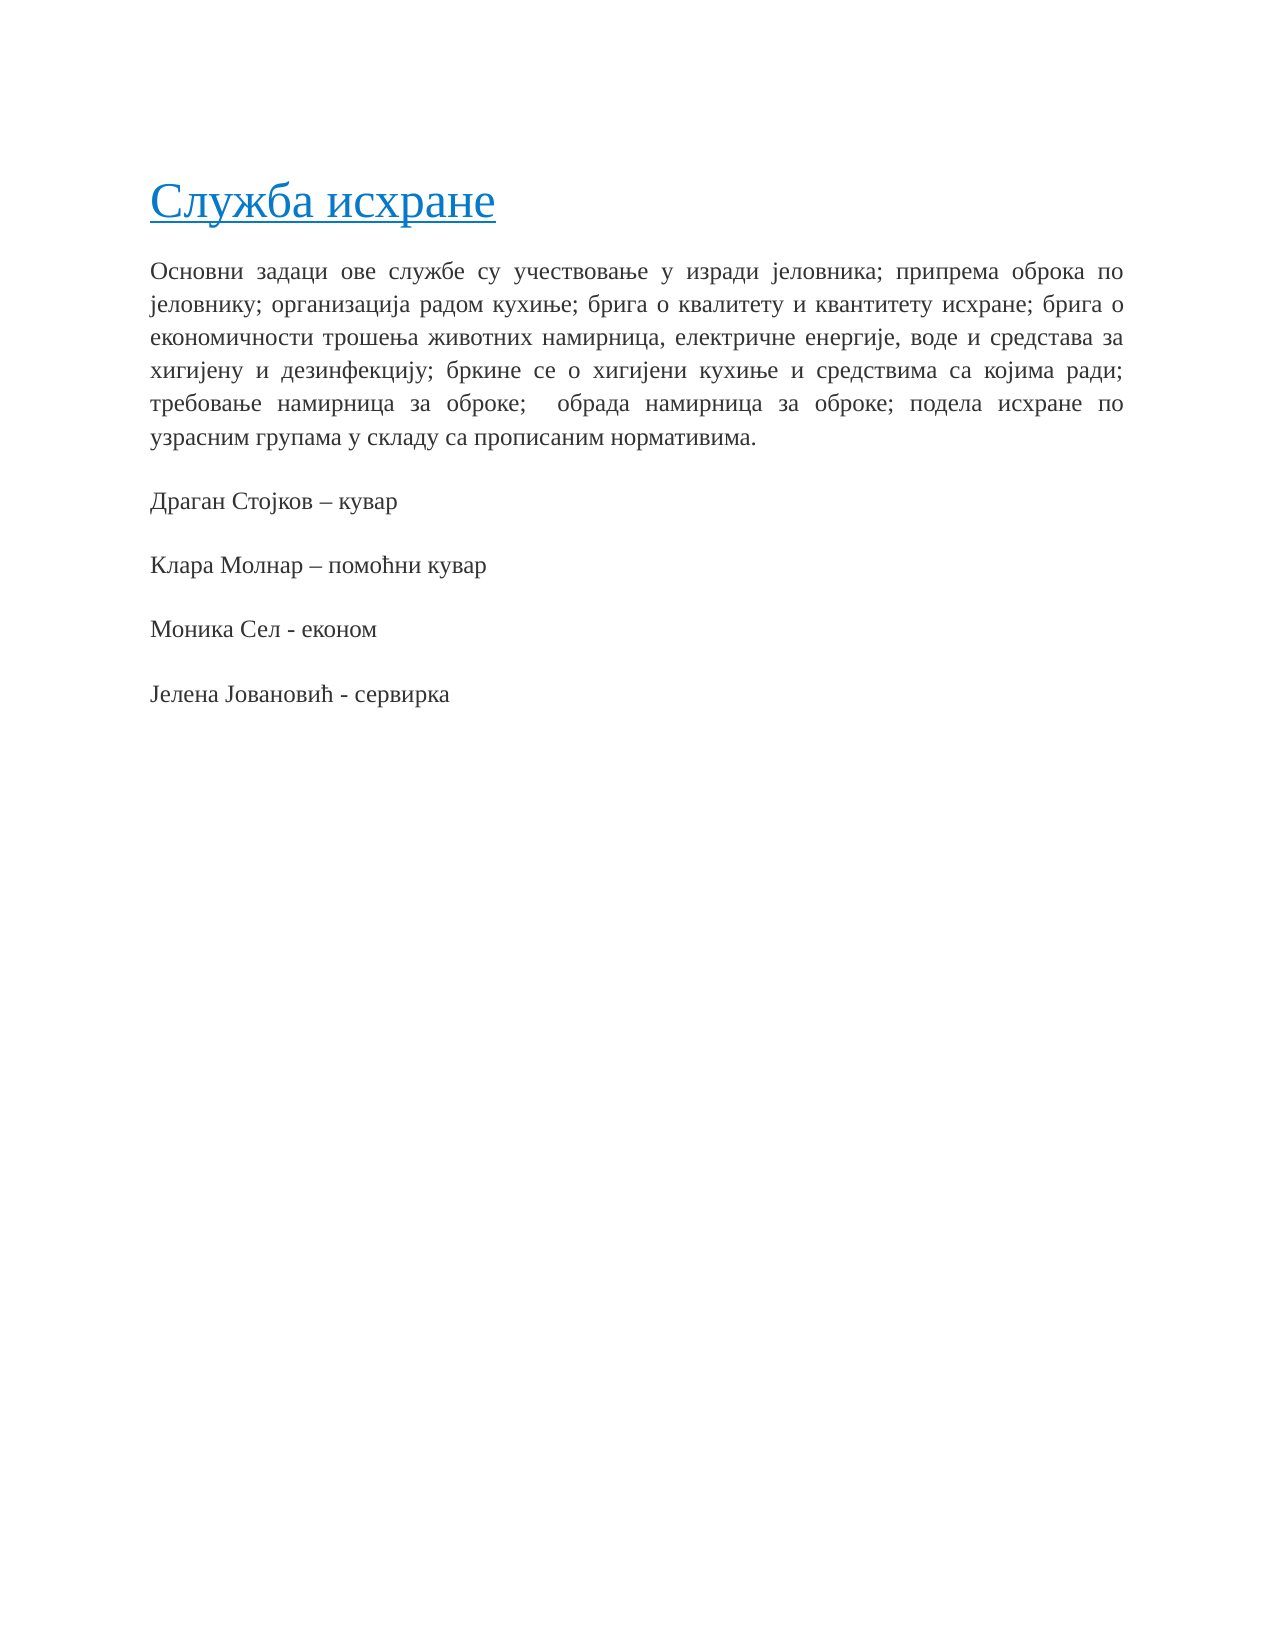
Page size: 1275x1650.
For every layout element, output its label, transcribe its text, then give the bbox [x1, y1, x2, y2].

text Моника Сел - економ [150, 614, 1125, 643]
text Драган Стојков – кувар [150, 486, 1125, 514]
text Служба исхране [150, 171, 1125, 228]
text Јелена Јовановић - сервирка [150, 679, 1125, 707]
text Клара Молнар – помоћни кувар [150, 550, 1125, 579]
text Основни задаци ове службе су учествовање у изради јеловника; припрема оброка по јеловнику; организација радом кухиње; брига о квалитету и квантитету исхране; брига о економичности трошења животних намирница, електричне енергије, воде и средстава за хигијену и дезинфекцију; бркине се о хигијени кухиње и средствима са којима ради; требовање намирница за оброке; обрада намирница за оброке; подела исхране по узрасним групама у складу са прописаним нормативима. [150, 256, 1125, 450]
